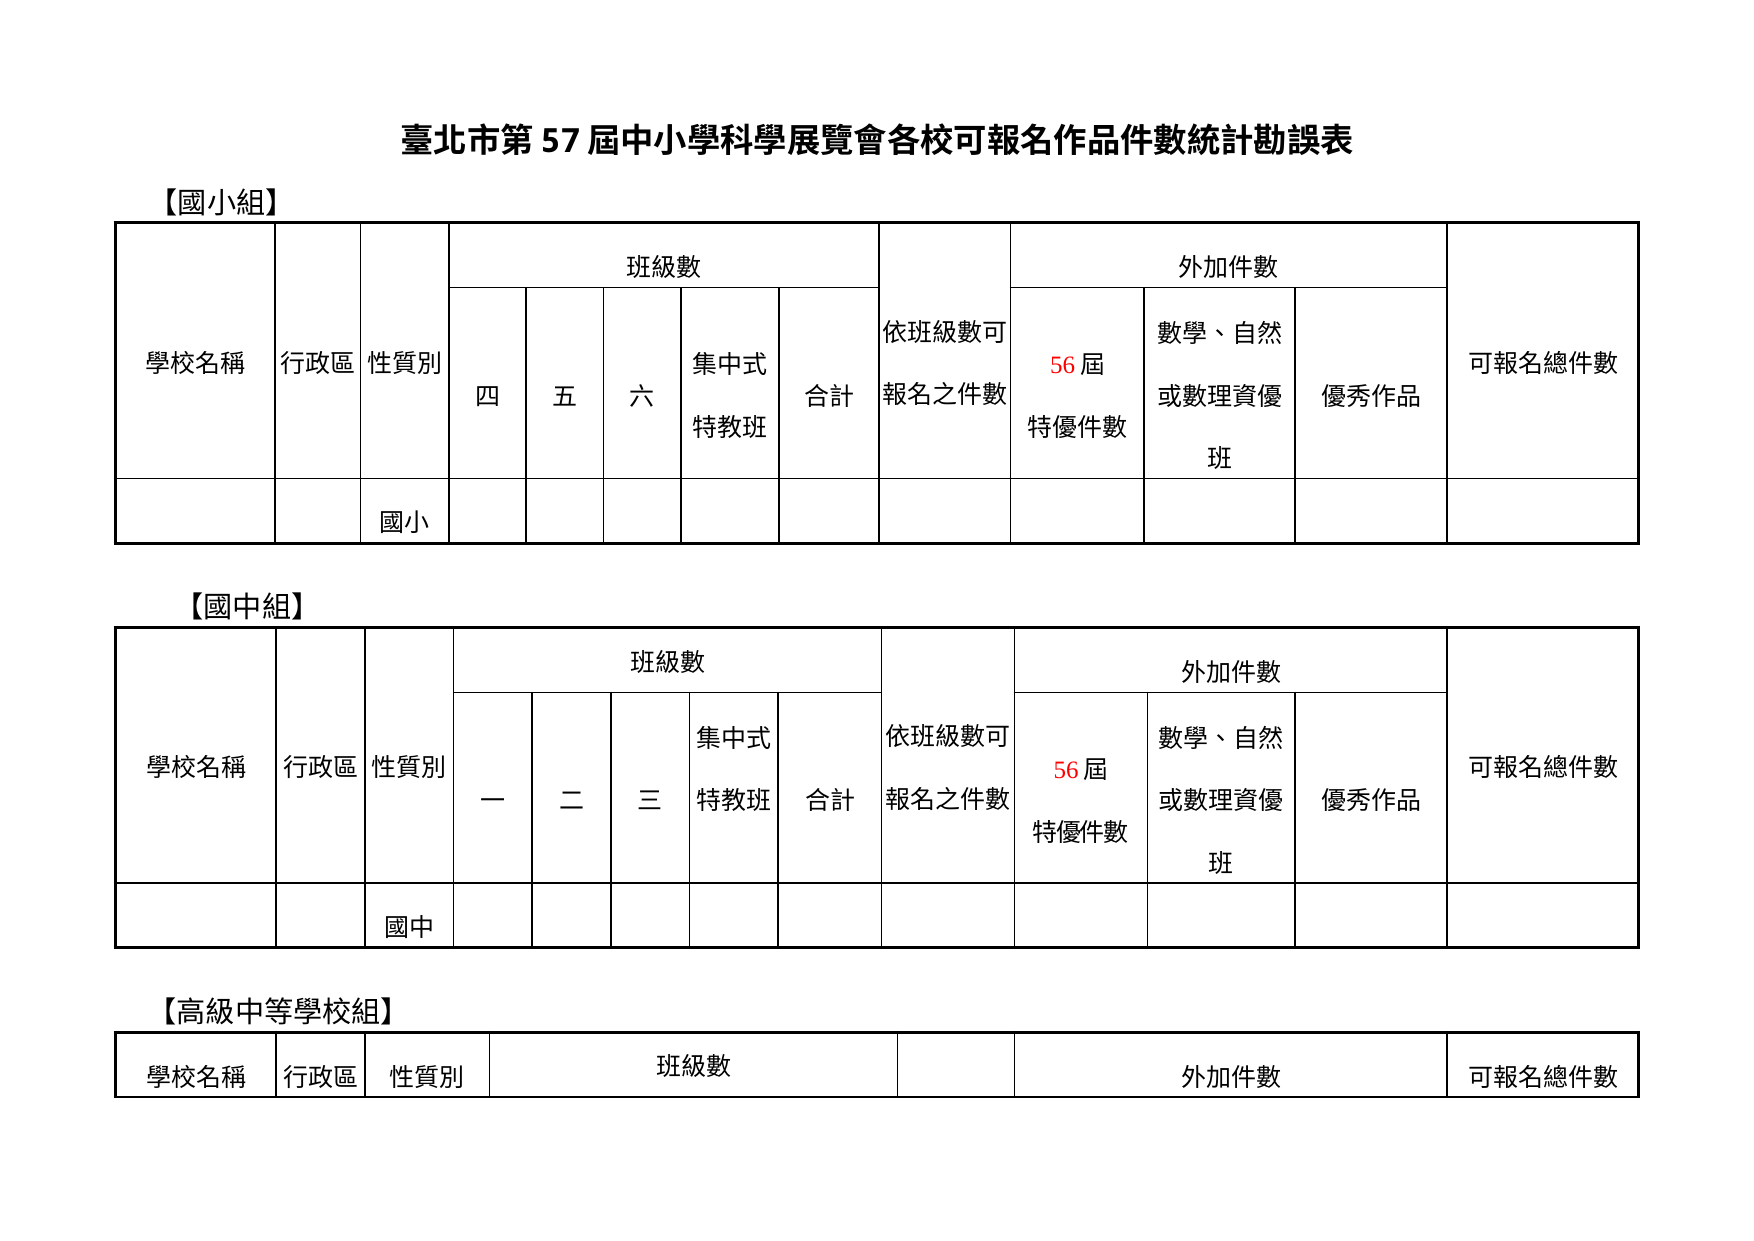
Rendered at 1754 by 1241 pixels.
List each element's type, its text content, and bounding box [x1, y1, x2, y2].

table_header 性質別 [366, 629, 453, 882]
table_header 外加件數 [1015, 629, 1446, 692]
table_cell [1145, 479, 1294, 542]
table_cell 集中式 特教班 [690, 693, 777, 882]
text 【國中組】 [174, 563, 1636, 626]
table_cell 六 [604, 288, 680, 477]
table_cell 四 [450, 288, 525, 477]
table_cell [117, 479, 274, 542]
text 臺北市第57屆中小學科學展覽會各校可報名作品件數統計勘誤表 [118, 96, 1636, 159]
table_cell [882, 884, 1014, 946]
text 【國小組】 [118, 159, 1636, 221]
table_header 班級數 [454, 629, 881, 692]
table_cell [450, 479, 525, 542]
table_cell 數學、自然 或數理資優班 [1145, 288, 1294, 477]
table_cell [1148, 884, 1294, 946]
table_cell [1448, 479, 1637, 542]
text 【高級中等學校組】 [118, 968, 1636, 1031]
table_cell 國小 [361, 479, 448, 542]
table_header 可報名總件數 [1448, 224, 1637, 477]
table_header 可報名總件數 [1448, 1034, 1637, 1096]
table_cell 數學、自然 或數理資優班 [1148, 693, 1294, 882]
table_cell [880, 479, 1010, 542]
table_header 行政區 [277, 1034, 364, 1096]
table_header 可報名總件數 [1448, 629, 1637, 882]
table_header [898, 1034, 1014, 1096]
table_cell [1011, 479, 1143, 542]
table_cell [1448, 884, 1637, 946]
table_header 學校名稱 [117, 629, 275, 882]
table_cell 56屆 特優件數 [1011, 288, 1143, 477]
table_header 行政區 [277, 629, 364, 882]
table_cell [527, 479, 603, 542]
table_cell 優秀作品 [1296, 693, 1446, 882]
table_cell [690, 884, 777, 946]
table_cell 優秀作品 [1296, 288, 1446, 477]
table_cell 集中式 特教班 [682, 288, 778, 477]
table_cell [277, 884, 364, 946]
table_cell [276, 479, 360, 542]
table_cell 二 [533, 693, 610, 882]
table_header 班級數 [490, 1034, 897, 1096]
table_cell [604, 479, 680, 542]
table_header 性質別 [361, 224, 448, 477]
table_header 學校名稱 [117, 1034, 275, 1096]
table_cell 三 [612, 693, 689, 882]
table_cell [612, 884, 689, 946]
table_cell [1296, 884, 1446, 946]
table_header 依班級數可報名之件數 [880, 224, 1010, 477]
table_cell [682, 479, 778, 542]
table_cell 合計 [779, 693, 881, 882]
table_cell [780, 479, 878, 542]
table_cell [454, 884, 531, 946]
table_header 學校名稱 [117, 224, 274, 477]
table_cell 一 [454, 693, 531, 882]
table_cell 五 [527, 288, 603, 477]
table_header 班級數 [450, 224, 878, 287]
table_cell [117, 884, 275, 946]
table_cell [1015, 884, 1147, 946]
table_header 外加件數 [1015, 1034, 1446, 1096]
table_cell 合計 [780, 288, 878, 477]
table_cell 國中 [366, 884, 453, 946]
table_header 外加件數 [1011, 224, 1446, 287]
table_cell 56屆 特優件數 [1015, 693, 1147, 882]
table_header 行政區 [276, 224, 360, 477]
table_header 性質別 [366, 1034, 489, 1096]
table_cell [1296, 479, 1446, 542]
table_header 依班級數可報名之件數 [882, 629, 1014, 882]
table_cell [779, 884, 881, 946]
table_cell [533, 884, 610, 946]
